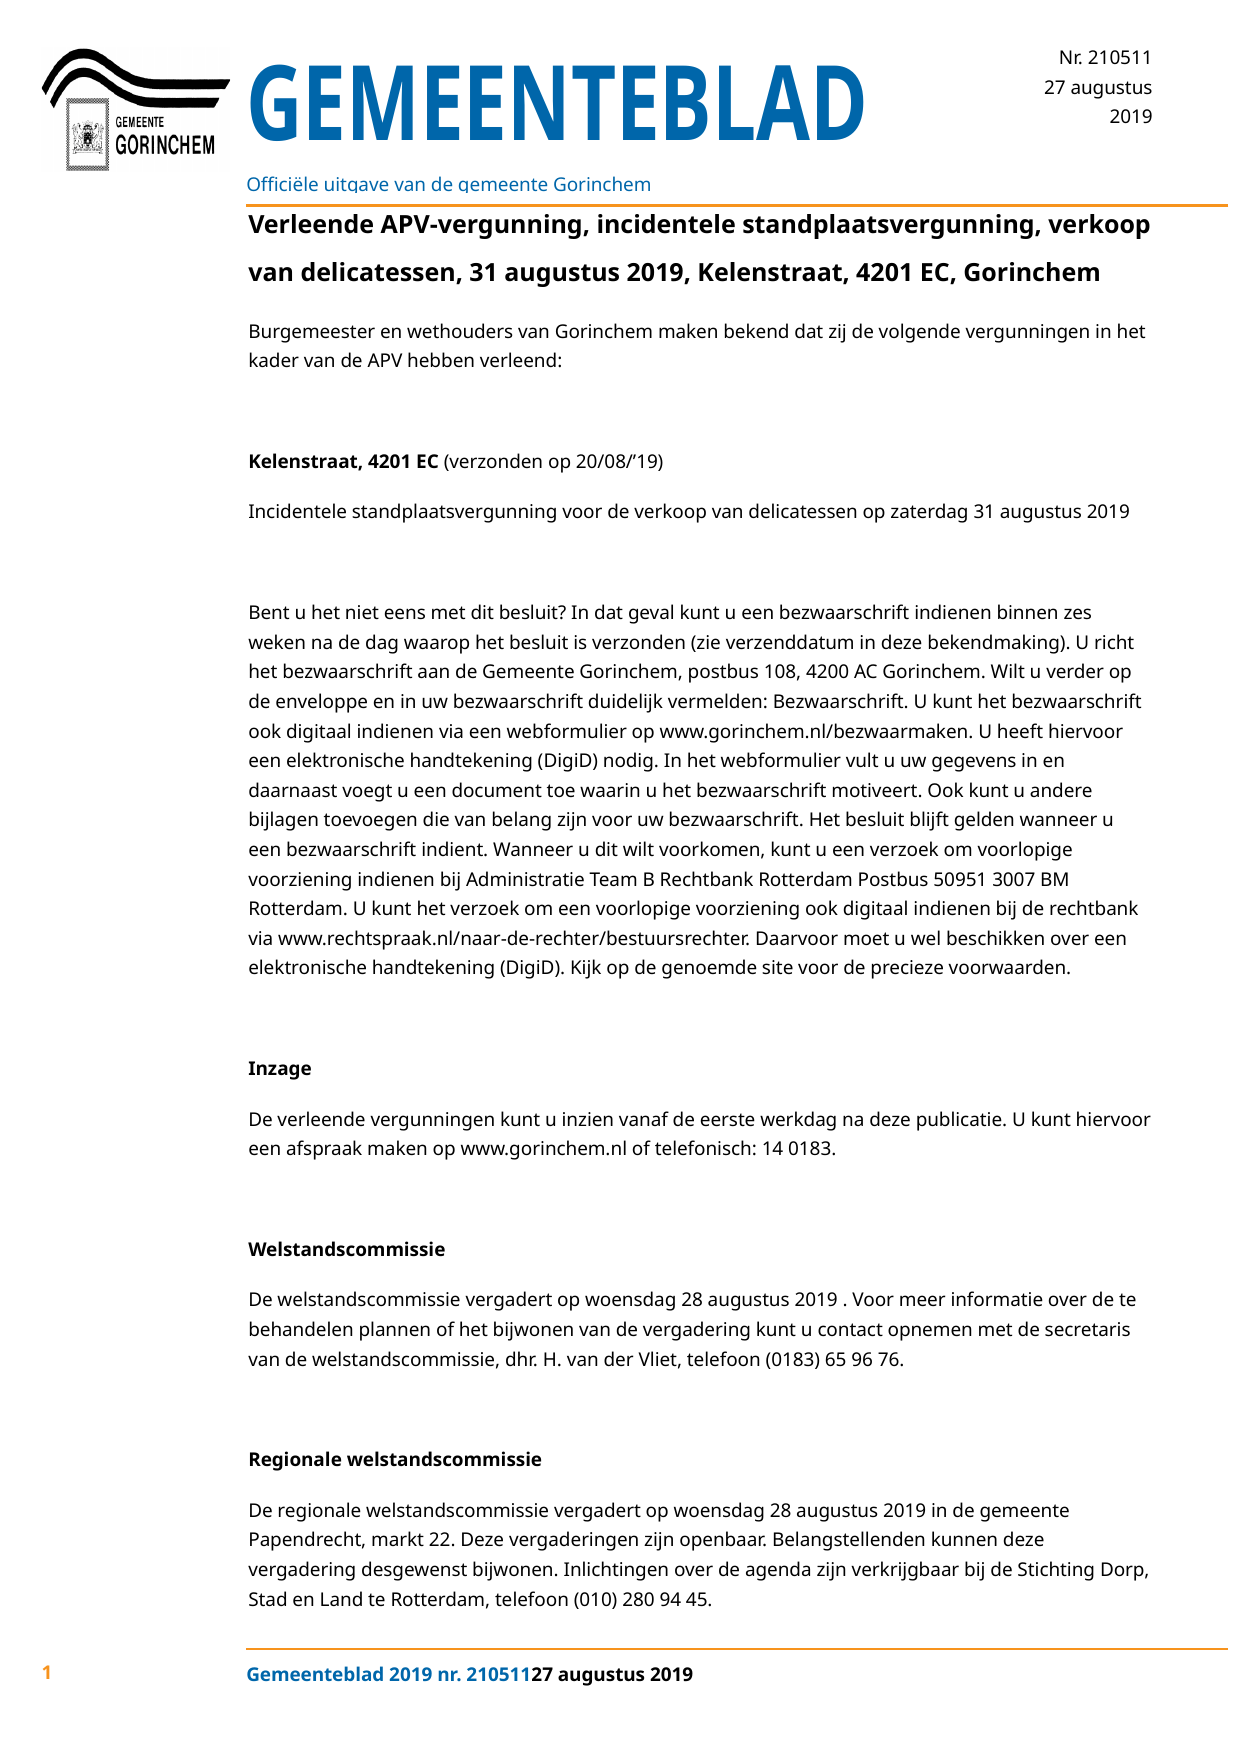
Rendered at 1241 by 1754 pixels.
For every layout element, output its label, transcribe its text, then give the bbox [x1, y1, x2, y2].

text Inzage [248, 1055, 1152, 1081]
text Verleende APV-vergunning, incidentele standplaatsvergunning, verkoop van delicatessen, 31 augustus 2019, Kelenstraat, 4201 EC, Gorinchem [248, 207, 1152, 288]
picture [41, 47, 231, 172]
text Bent u het niet eens met dit besluit? In dat geval kunt u een bezwaarschrift indienen binnen zes weken na de dag waarop het besluit is verzonden (zie verzenddatum in deze bekendmaking). U richt het bezwaarschrift aan de Gemeente Gorinchem, postbus 108, 4200 AC Gorinchem. Wilt u verder op de enveloppe en in uw bezwaarschrift duidelijk vermelden: Bezwaarschrift. U kunt het bezwaarschrift ook digitaal indienen via een webformulier op www.gorinchem.nl/bezwaarmaken. U heeft hiervoor een elektronische handtekening (DigiD) nodig. In het webformulier vult u uw gegevens in en daarnaast voegt u een document toe waarin u het bezwaarschrift motiveert. Ook kunt u andere bijlagen toevoegen die van belang zijn voor uw bezwaarschrift. Het besluit blijft gelden wanneer u een bezwaarschrift indient. Wanneer u dit wilt voorkomen, kunt u een verzoek om voorlopige voorziening indienen bij Administratie Team B Rechtbank Rotterdam Postbus 50951 3007 BM Rotterdam. U kunt het verzoek om een voorlopige voorziening ook digitaal indienen bij de rechtbank via www.rechtspraak.nl/naar-de-rechter/bestuursrechter. Daarvoor moet u wel beschikken over een elektronische handtekening (DigiD). Kijk op de genoemde site voor de precieze voorwaarden. [248, 599, 1152, 980]
text De regionale welstandscommissie vergadert op woensdag 28 augustus 2019 in de gemeente Papendrecht, markt 22. Deze vergaderingen zijn openbaar. Belangstellenden kunnen deze vergadering desgewenst bijwonen. Inlichtingen over de agenda zijn verkrijgbaar bij de Stichting Dorp, Stad en Land te Rotterdam, telefoon (010) 280 94 45. [248, 1497, 1152, 1612]
text Incidentele standplaatsvergunning voor de verkoop van delicatessen op zaterdag 31 augustus 2019 [248, 499, 1152, 524]
text Regionale welstandscommissie [248, 1447, 1152, 1472]
text Welstandscommissie [248, 1236, 1152, 1262]
text De verleende vergunningen kunt u inzien vanaf de eerste werkdag na deze publicatie. U kunt hiervoor een afspraak maken op www.gorinchem.nl of telefonisch: 14 0183. [248, 1106, 1152, 1161]
text Kelenstraat, 4201 EC (verzonden op 20/08/’19) [248, 448, 1152, 474]
text De welstandscommissie vergadert op woensdag 28 augustus 2019 . Voor meer informatie over de te behandelen plannen of het bijwonen van de vergadering kunt u contact opnemen met de secretaris van de welstandscommissie, dhr. H. van der Vliet, telefoon (0183) 65 96 76. [248, 1287, 1152, 1372]
text Burgemeester en wethouders van Gorinchem maken bekend dat zij de volgende vergunningen in het kader van de APV hebben verleend: [248, 318, 1152, 373]
